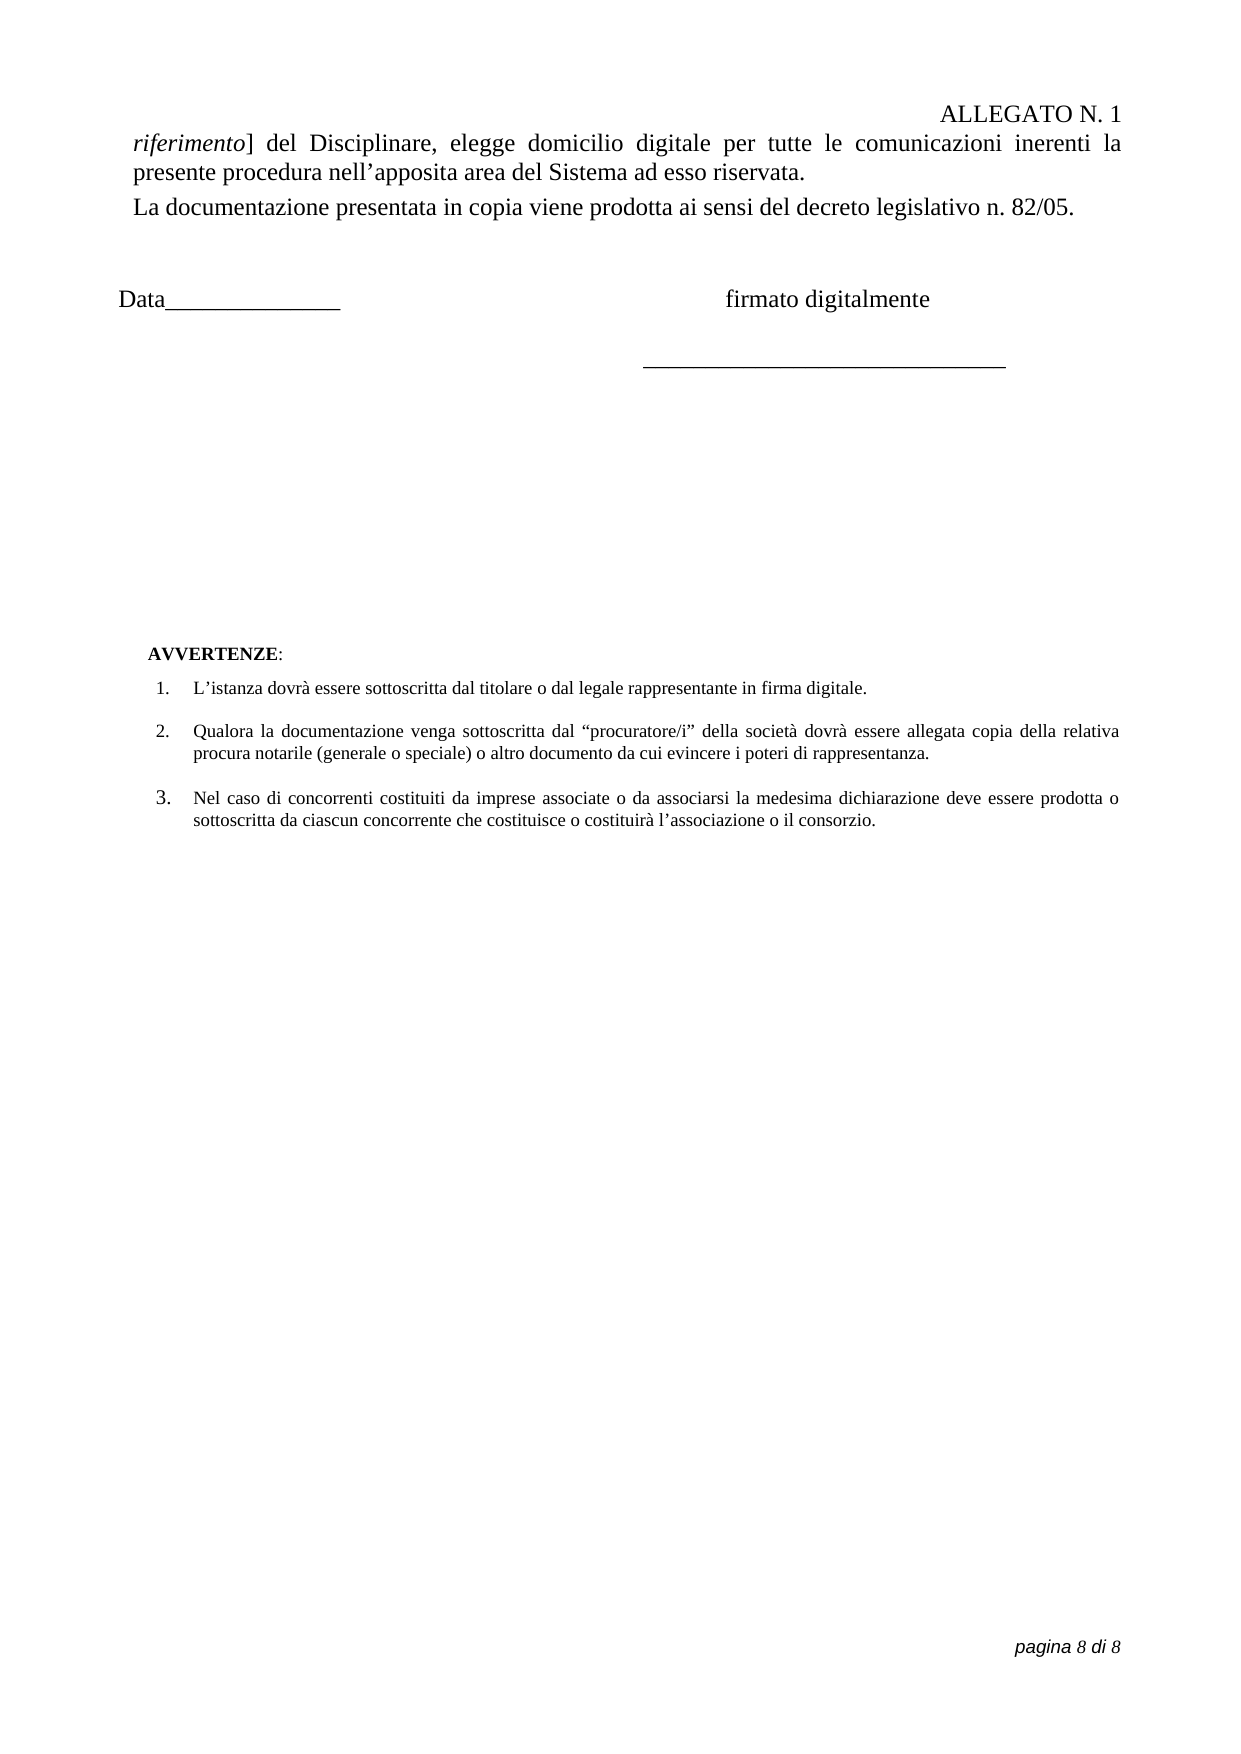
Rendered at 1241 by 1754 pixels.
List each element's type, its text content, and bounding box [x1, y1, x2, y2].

list Nel caso di concorrenti costituiti da imprese associate o da associarsi la medesima dichiarazione deve essere prodotta o sottoscritta da ciascun concorrente che costituisce o costituirà l’associazione o il consorzio. [156, 785, 1122, 830]
list Qualora la documentazione venga sottoscritta dal “procuratore/i” della società dovrà essere allegata copia della relativa procura notarile (generale o speciale) o altro documento da cui evincere i poteri di rappresentanza. [156, 720, 1122, 763]
text Data______________ firmato digitalmente [118, 284, 1122, 313]
text AVVERTENZE: [148, 643, 1122, 664]
list L’istanza dovrà essere sottoscritta dal titolare o dal legale rappresentante in firma digitale. [156, 677, 1122, 698]
text _____________________________ [118, 342, 1122, 370]
text riferimento] del Disciplinare, elegge domicilio digitale per tutte le comunicazioni inerenti la presente procedura nell’apposita area del Sistema ad esso riservata. [118, 128, 1122, 185]
text La documentazione presentata in copia viene prodotta ai sensi del decreto legislativo n. 82/05. [133, 192, 1122, 220]
